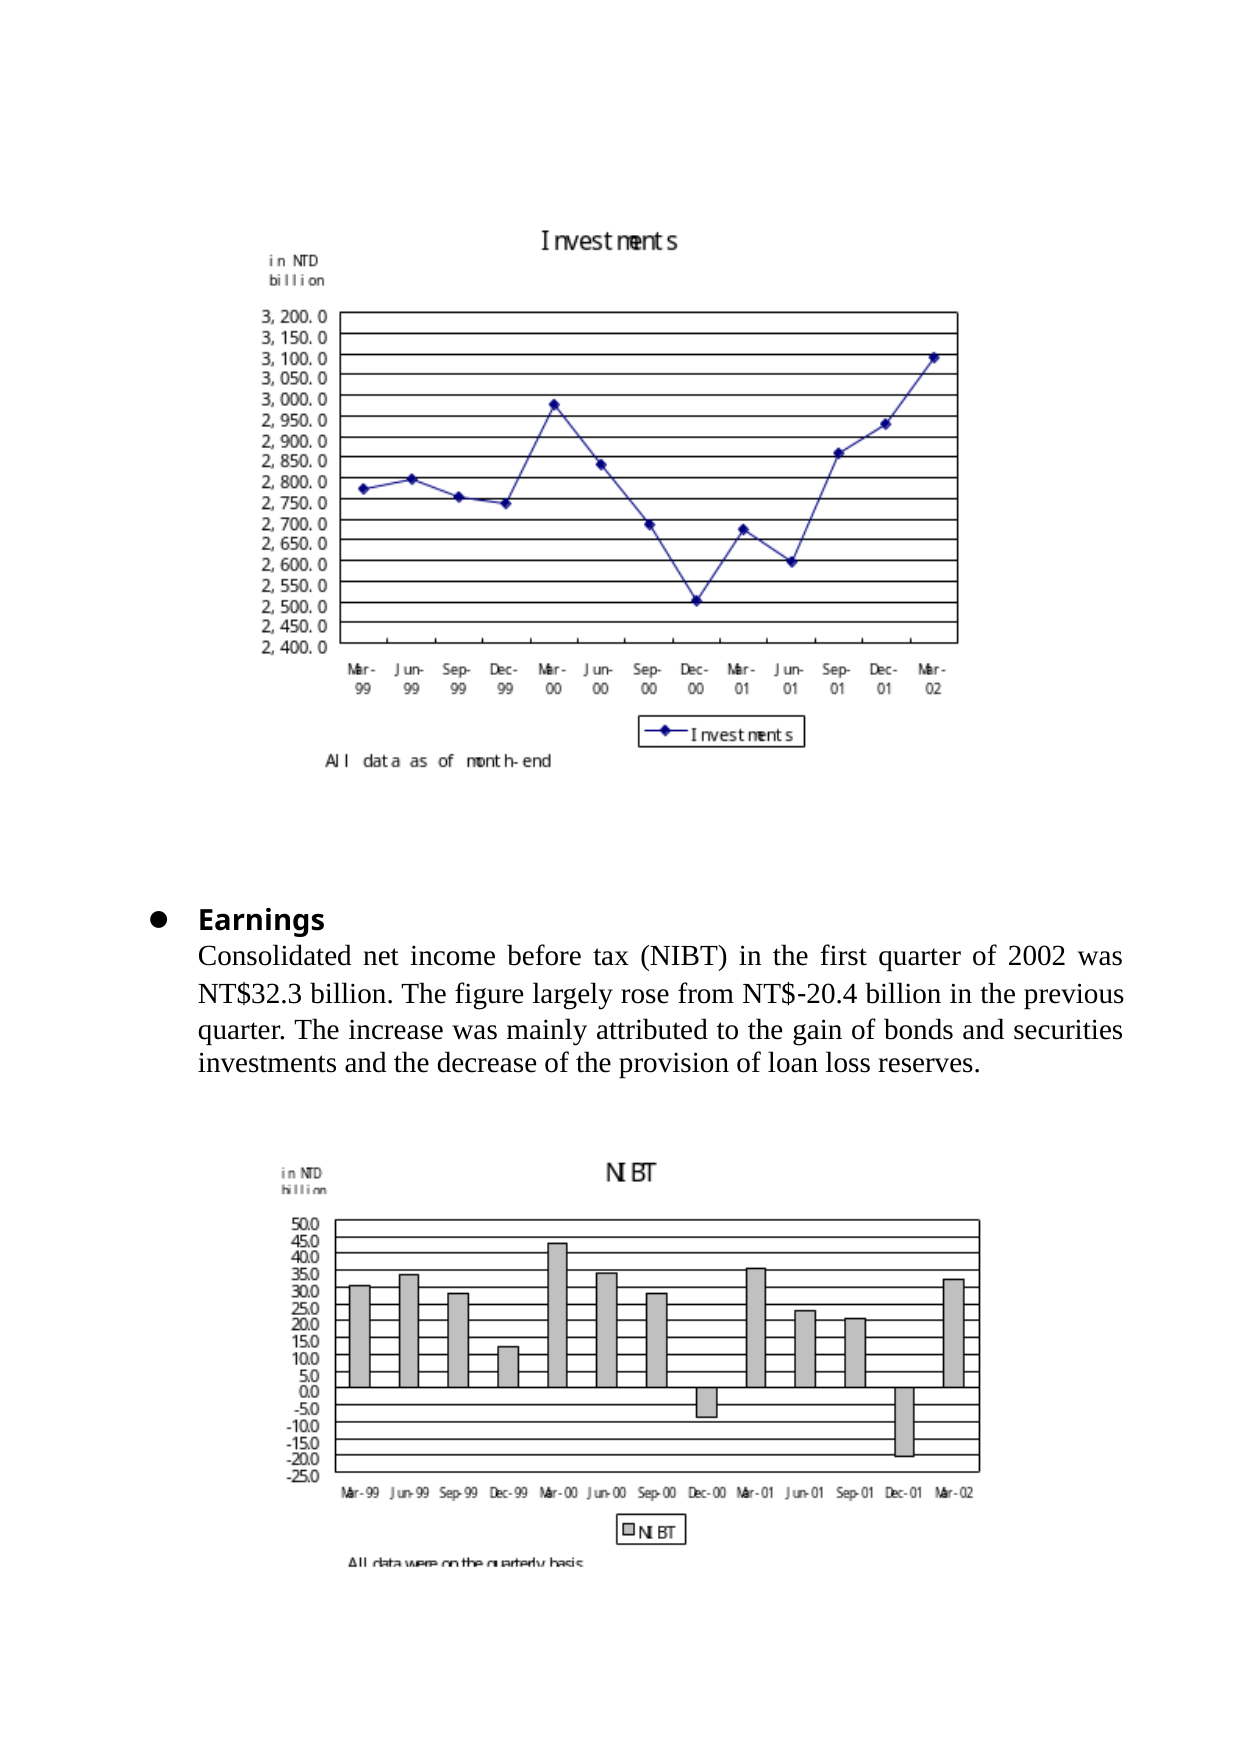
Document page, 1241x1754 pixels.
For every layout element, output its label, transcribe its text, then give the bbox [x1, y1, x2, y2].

text Consolidated net income before tax (NIBT) in the first quarter of 2002 was NT$32.3 billion. The figure largely rose from NT$-20.4 billion in the previous quarter. The increase was mainly attributed to the gain of bonds and securities investments and the decrease of the provision of loan loss reserves. [198, 938, 1125, 1079]
list Earnings [148, 192, 1125, 938]
